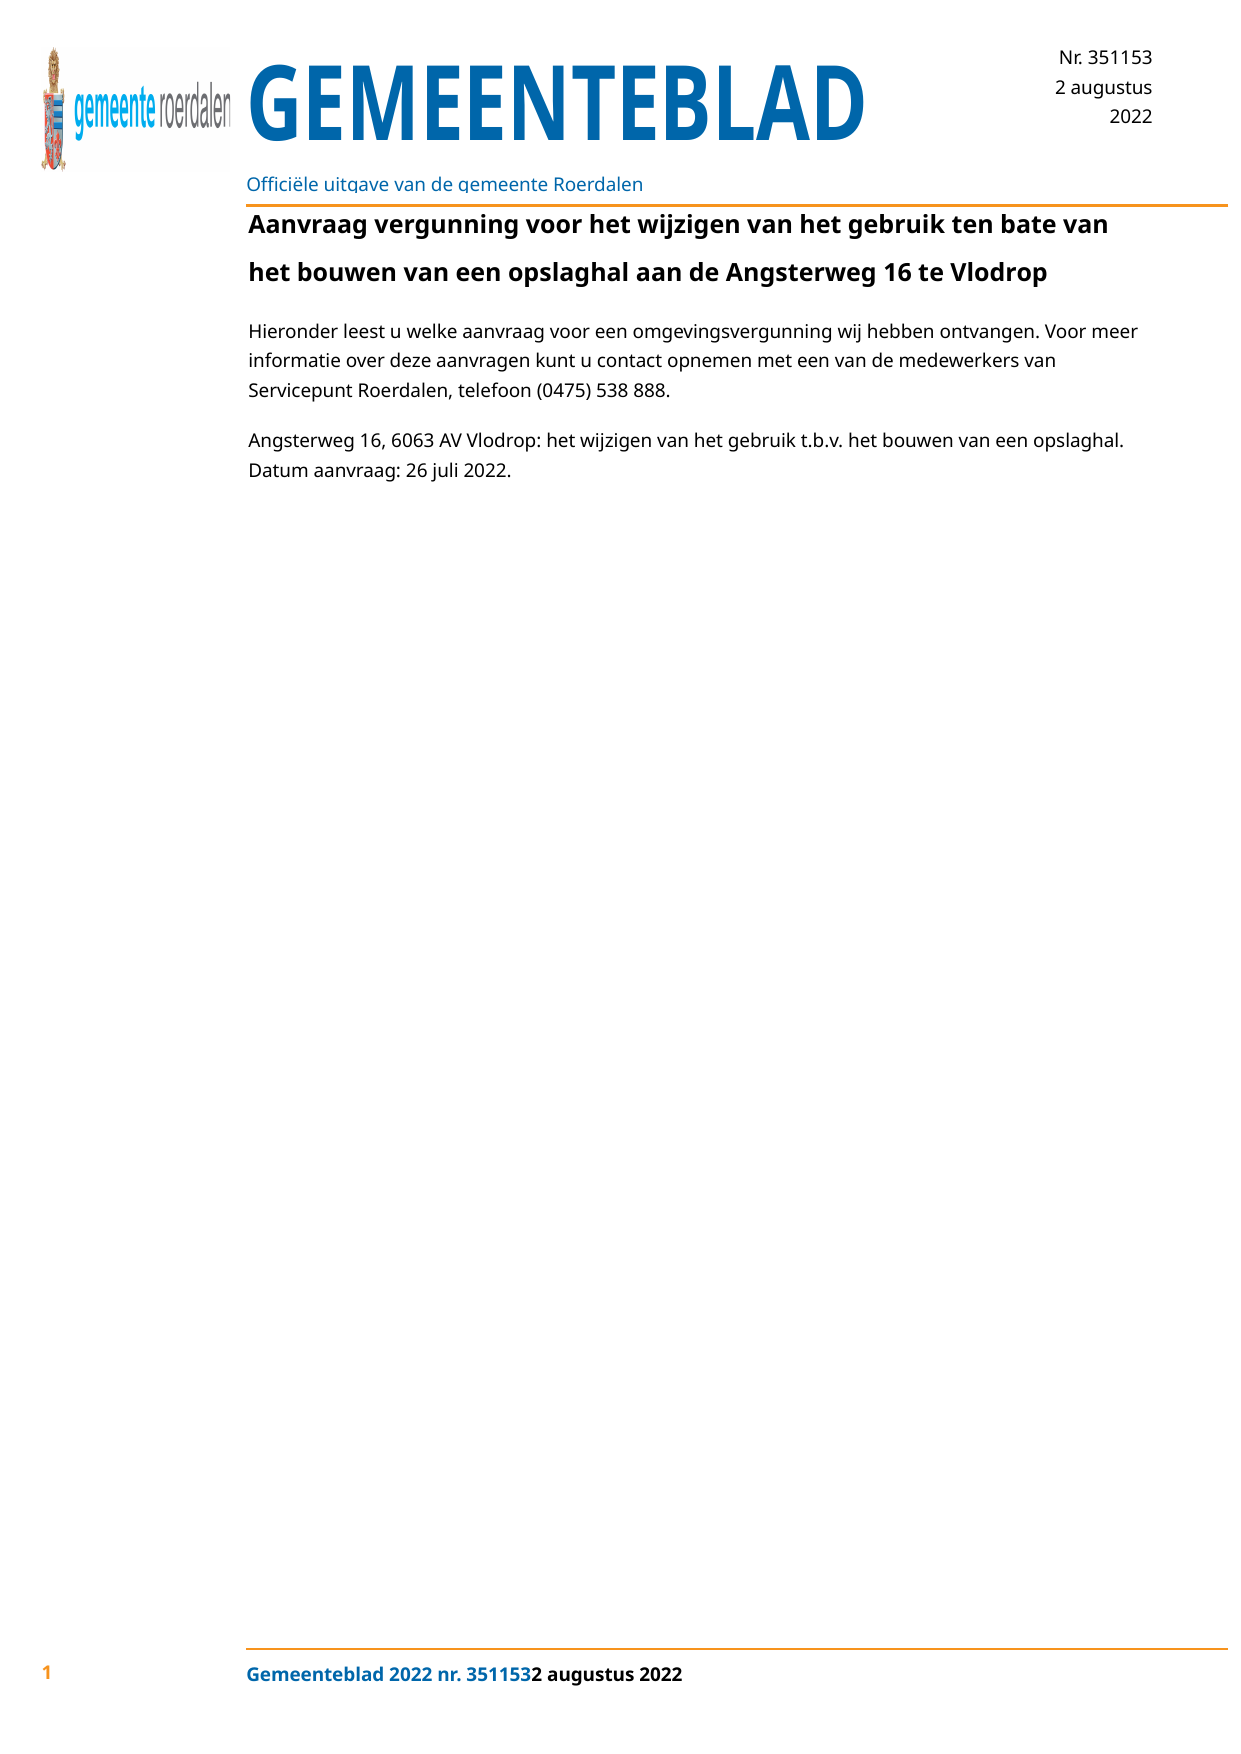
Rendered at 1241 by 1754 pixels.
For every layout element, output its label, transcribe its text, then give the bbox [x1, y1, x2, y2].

text Angsterweg 16, 6063 AV Vlodrop: het wijzigen van het gebruik t.b.v. het bouwen van een opslaghal. Datum aanvraag: 26 juli 2022. [248, 427, 1152, 483]
picture [41, 47, 231, 172]
text Aanvraag vergunning voor het wijzigen van het gebruik ten bate van het bouwen van een opslaghal aan de Angsterweg 16 te Vlodrop [248, 207, 1152, 288]
text Hieronder leest u welke aanvraag voor een omgevingsvergunning wij hebben ontvangen. Voor meer informatie over deze aanvragen kunt u contact opnemen met een van de medewerkers van Servicepunt Roerdalen, telefoon (0475) 538 888. [248, 318, 1152, 403]
